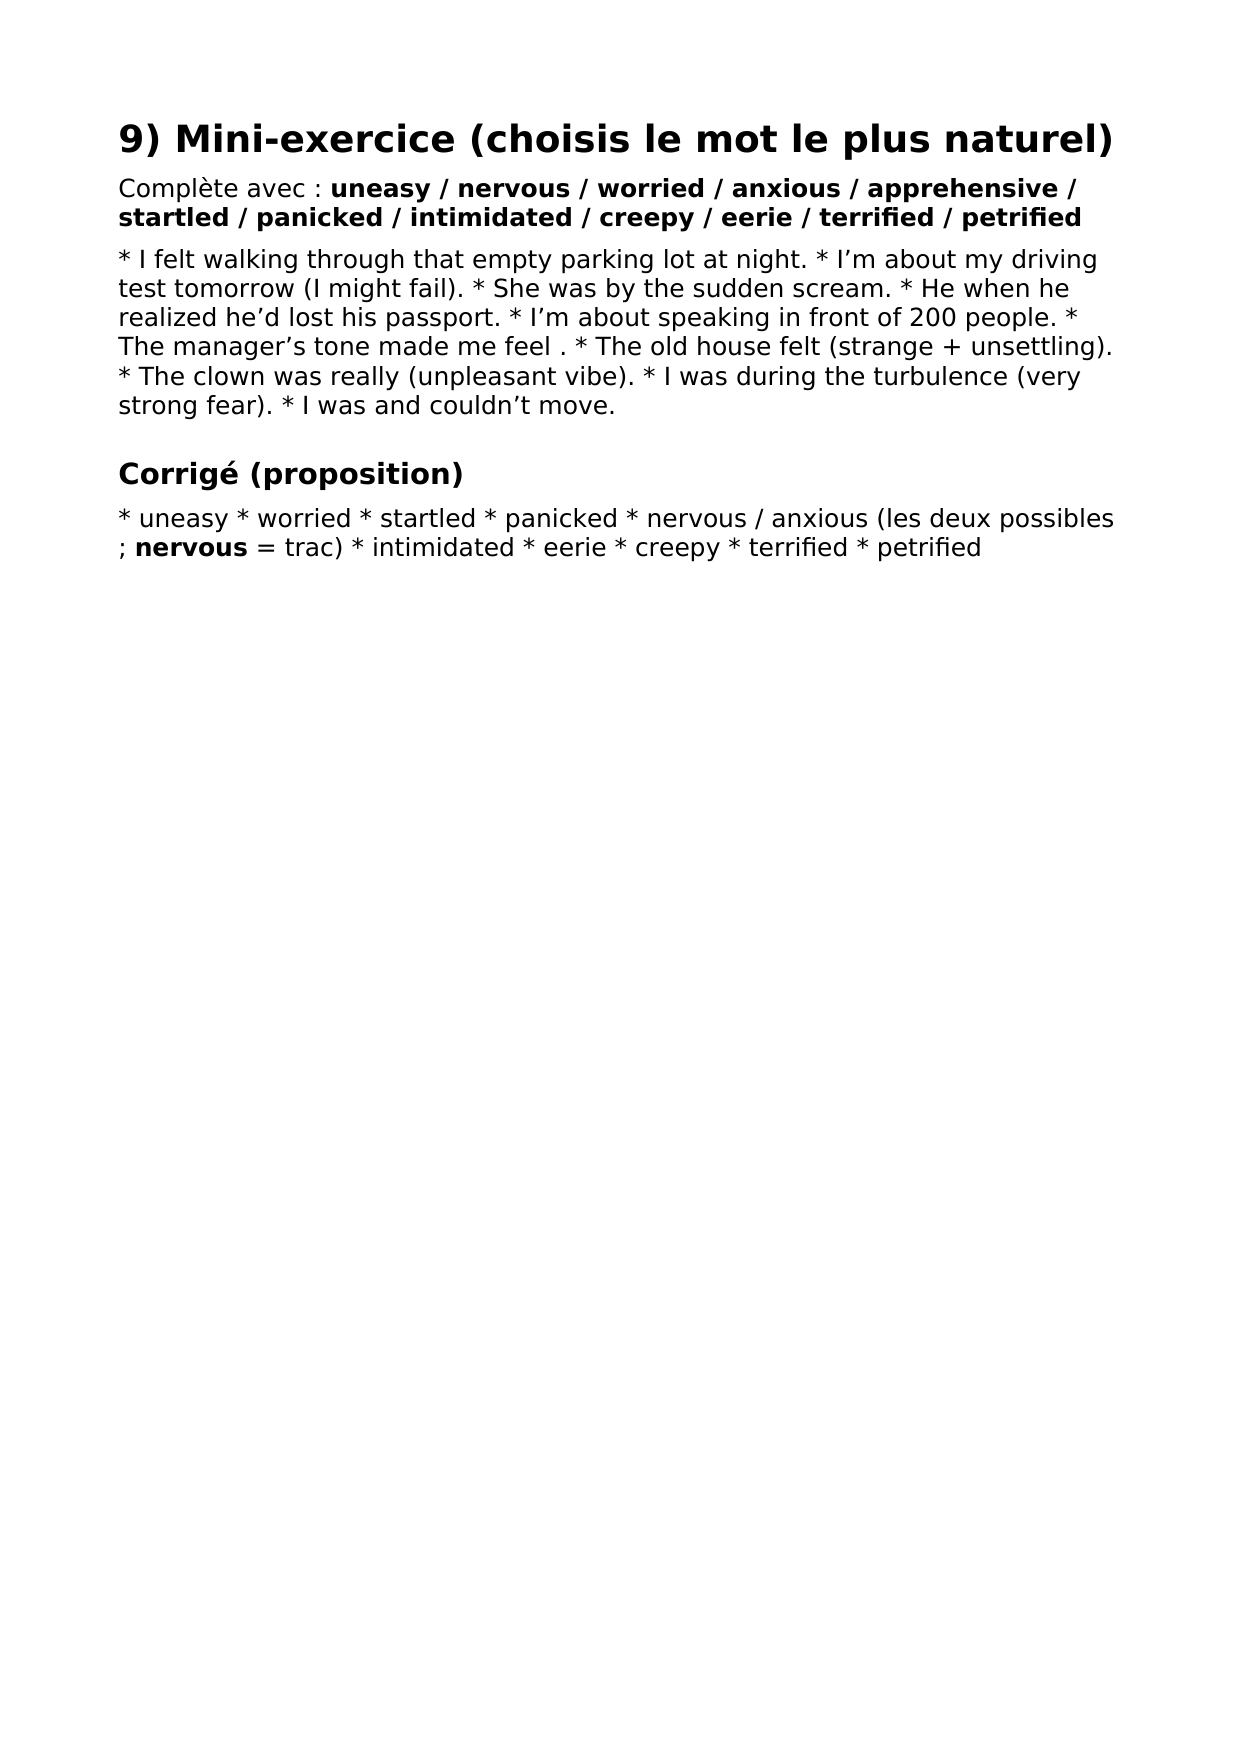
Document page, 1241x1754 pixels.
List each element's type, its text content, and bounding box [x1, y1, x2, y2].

subtitle 9) Mini-exercice (choisis le mot le plus naturel) [118, 118, 1122, 162]
text Complète avec : uneasy / nervous / worried / anxious / apprehensive / startled / panicked / intimidated / creepy / eerie / terrified / petrified [118, 174, 1122, 233]
subtitle Corrigé (proposition) [118, 458, 1122, 492]
text * I felt walking through that empty parking lot at night. * I’m about my driving test tomorrow (I might fail). * She was by the sudden scream. * He when he realized he’d lost his passport. * I’m about speaking in front of 200 people. * The manager’s tone made me feel . * The old house felt (strange + unsettling). * The clown was really (unpleasant vibe). * I was during the turbulence (very strong fear). * I was and couldn’t move. [118, 245, 1122, 420]
text * uneasy * worried * startled * panicked * nervous / anxious (les deux possibles ; nervous = trac) * intimidated * eerie * creepy * terrified * petrified [118, 504, 1122, 562]
